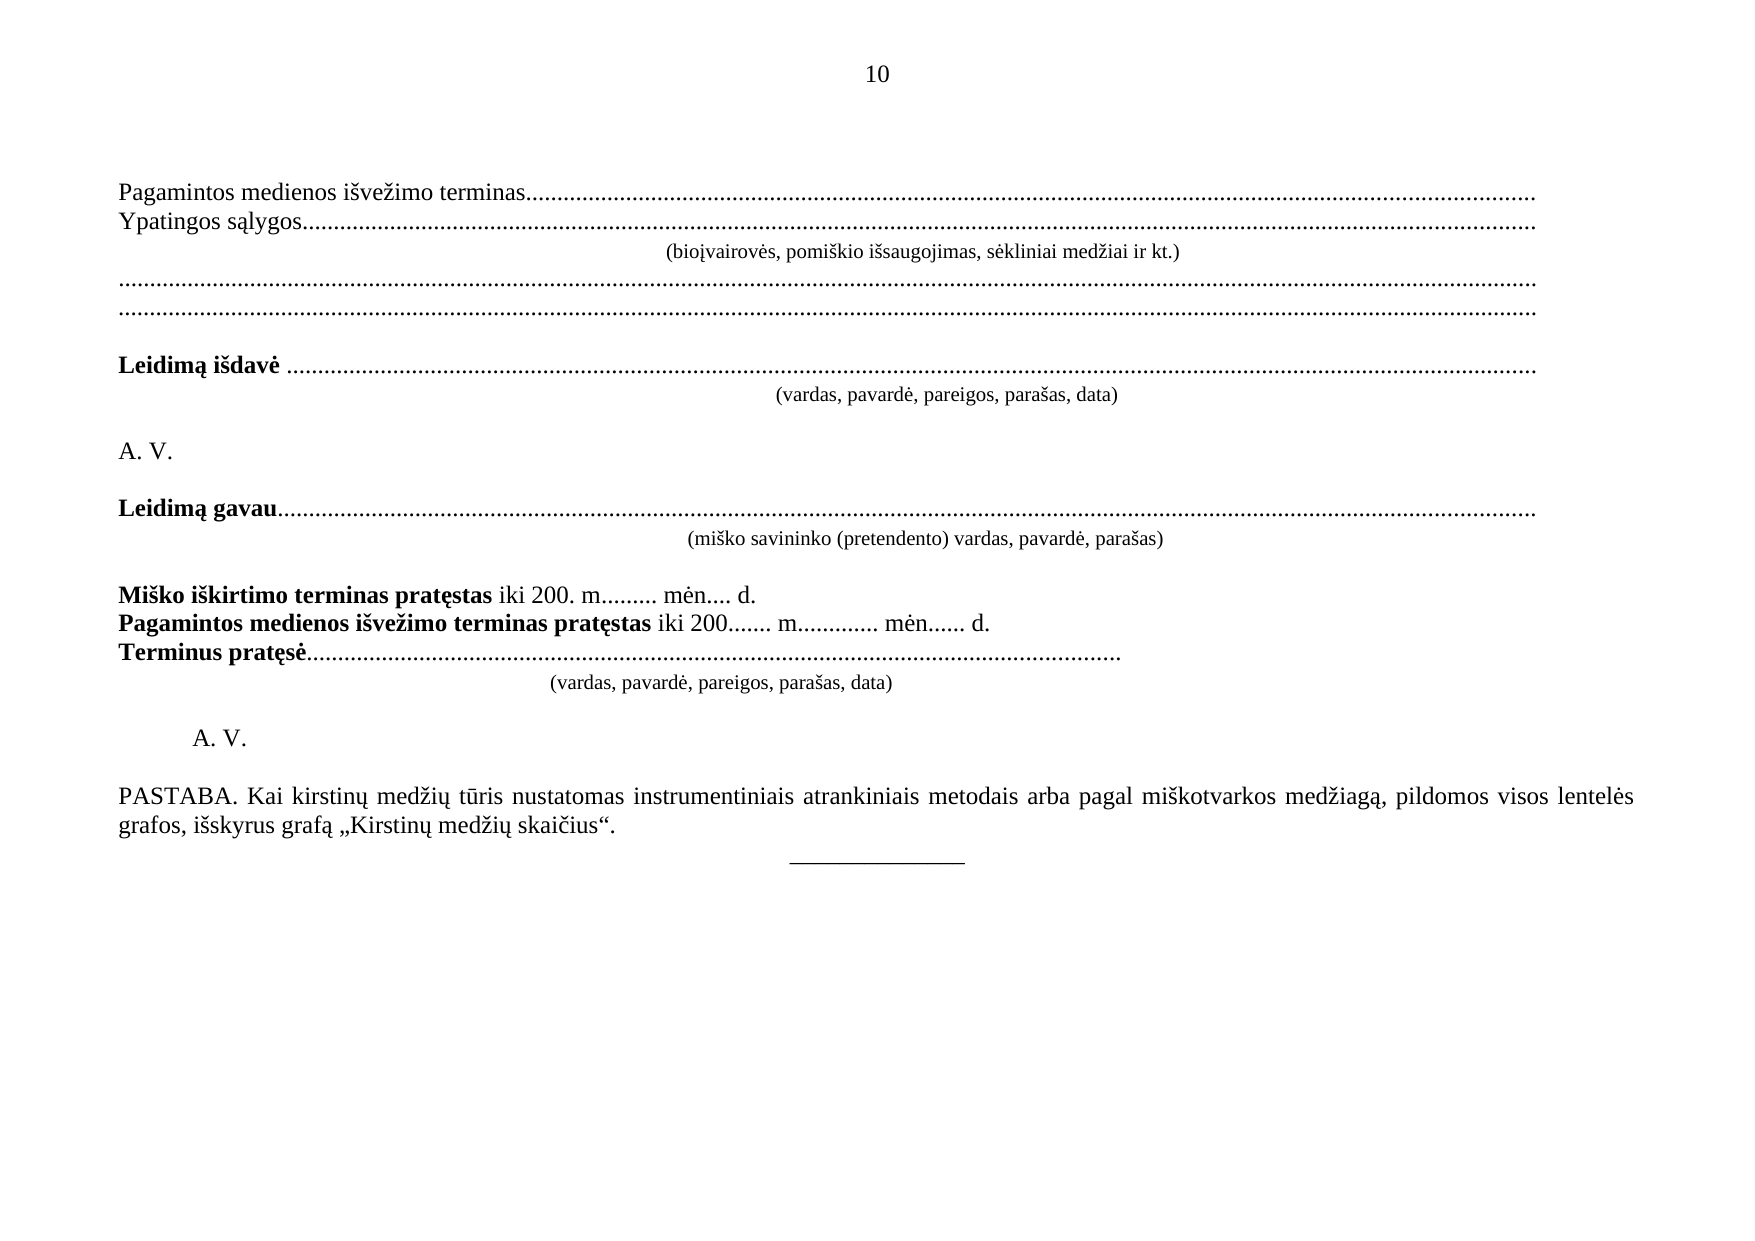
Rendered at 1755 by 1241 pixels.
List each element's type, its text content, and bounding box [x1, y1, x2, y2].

text A. V. [118, 436, 1636, 465]
text A. V. [118, 723, 1636, 752]
text Leidimą gavau [118, 493, 1636, 522]
text (vardas, pavardė, pareigos, parašas, data) [118, 378, 1636, 407]
text ................................................................. [118, 263, 1636, 292]
text (bioįvairovės, pomiškio išsaugojimas, sėkliniai medžiai ir kt.) [118, 235, 1636, 263]
text (vardas, pavardė, pareigos, parašas, data) [118, 666, 1636, 695]
text Leidimą išdavė [118, 350, 1636, 378]
text ______________ [118, 838, 1636, 867]
text Miško iškirtimo terminas pratęstas iki 200. m......... mėn.... d. [118, 580, 1636, 608]
text Terminus pratęsė [118, 637, 1636, 666]
text Pagamintos medienos išvežimo terminas [118, 177, 1636, 206]
text Pagamintos medienos išvežimo terminas pratęstas iki 200....... m............. mėn...... d. [118, 608, 1636, 637]
text Ypatingos sąlygos [118, 206, 1636, 235]
text (miško savininko (pretendento) vardas, pavardė, parašas) [118, 522, 1636, 551]
text PASTABA. Kai kirstinų medžių tūris nustatomas instrumentiniais atrankiniais metodais arba pagal miškotvarkos medžiagą, pildomos visos lentelės grafos, išskyrus grafą „Kirstinų medžių skaičius“. [118, 781, 1636, 838]
